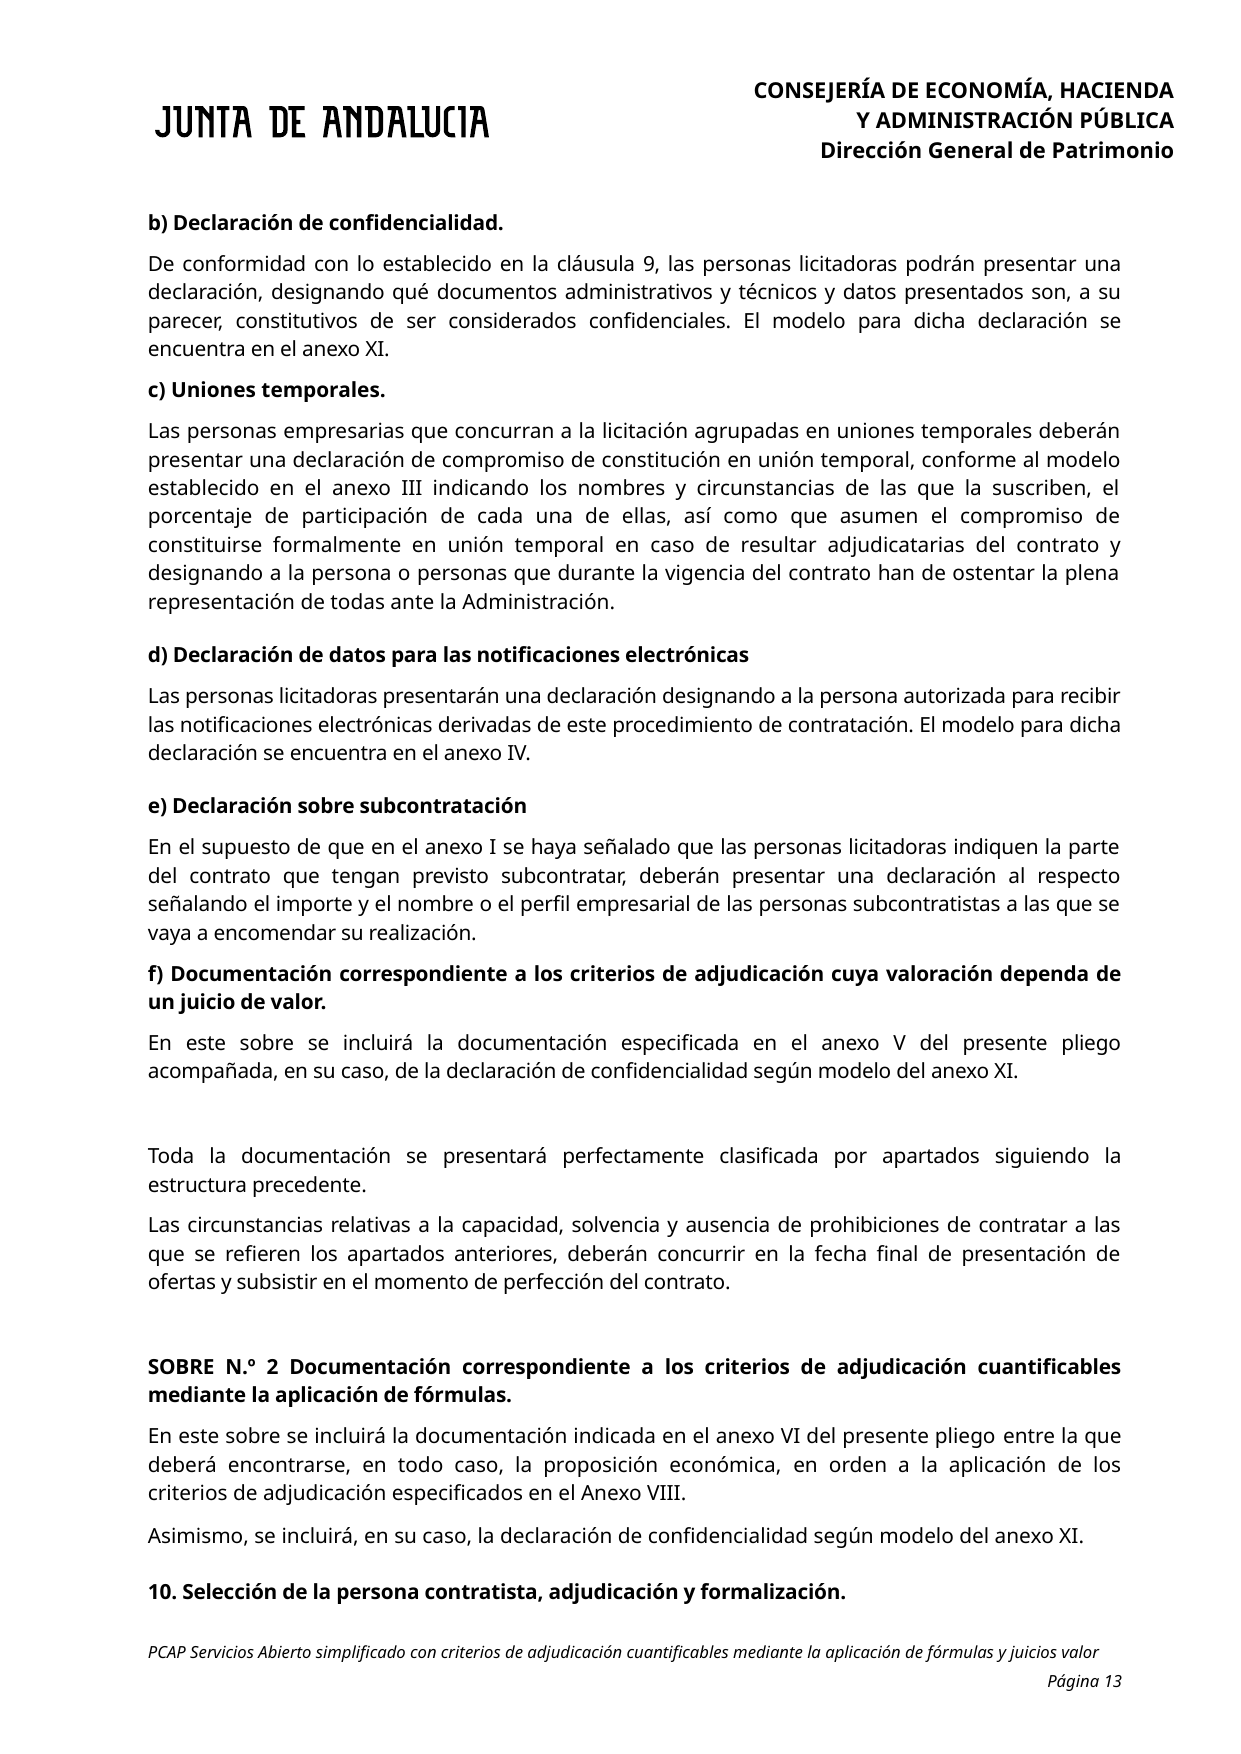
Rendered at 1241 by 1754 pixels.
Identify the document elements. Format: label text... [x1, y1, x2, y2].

text Las personas licitadoras presentarán una declaración designando a la persona autorizada para recibir las notificaciones electrónicas derivadas de este procedimiento de contratación. El modelo para dicha declaración se encuentra en el anexo IV. [148, 681, 1122, 767]
text b) Declaración de confidencialidad. [148, 208, 1122, 237]
text f) Documentación correspondiente a los criterios de adjudicación cuya valoración dependa de un juicio de valor. [148, 959, 1122, 1016]
text En este sobre se incluirá la documentación especificada en el anexo V del presente pliego acompañada, en su caso, de la declaración de confidencialidad según modelo del anexo XI. [148, 1028, 1122, 1085]
text c) Uniones temporales. [148, 375, 1122, 404]
text Asimismo, se incluirá, en su caso, la declaración de confidencialidad según modelo del anexo XI. [148, 1521, 1122, 1550]
text De conformidad con lo establecido en la cláusula 9, las personas licitadoras podrán presentar una declaración, designando qué documentos administrativos y técnicos y datos presentados son, a su parecer, constitutivos de ser considerados confidenciales. El modelo para dicha declaración se encuentra en el anexo XI. [148, 249, 1122, 363]
text Las personas empresarias que concurran a la licitación agrupadas en uniones temporales deberán presentar una declaración de compromiso de constitución en unión temporal, conforme al modelo establecido en el anexo III indicando los nombres y circunstancias de las que la suscriben, el porcentaje de participación de cada una de ellas, así como que asumen el compromiso de constituirse formalmente en unión temporal en caso de resultar adjudicatarias del contrato y designando a la persona o personas que durante la vigencia del contrato han de ostentar la plena representación de todas ante la Administración. [148, 416, 1122, 615]
text En este sobre se incluirá la documentación indicada en el anexo VI del presente pliego entre la que deberá encontrarse, en todo caso, la proposición económica, en orden a la aplicación de los criterios de adjudicación especificados en el Anexo VIII. [148, 1422, 1122, 1507]
text SOBRE N.º 2 Documentación correspondiente a los criterios de adjudicación cuantificables mediante la aplicación de fórmulas. [148, 1352, 1122, 1409]
text d) Declaración de datos para las notificaciones electrónicas [148, 640, 1122, 669]
text e) Declaración sobre subcontratación [148, 792, 1122, 820]
text Las circunstancias relativas a la capacidad, solvencia y ausencia de prohibiciones de contratar a las que se refieren los apartados anteriores, deberán concurrir en la fecha final de presentación de ofertas y subsistir en el momento de perfección del contrato. [148, 1211, 1122, 1296]
text En el supuesto de que en el anexo I se haya señalado que las personas licitadoras indiquen la parte del contrato que tengan previsto subcontratar, deberán presentar una declaración al respecto señalando el importe y el nombre o el perfil empresarial de las personas subcontratistas a las que se vaya a encomendar su realización. [148, 832, 1122, 946]
text 10. Selección de la persona contratista, adjudicación y formalización. [148, 1577, 1122, 1605]
text Toda la documentación se presentará perfectamente clasificada por apartados siguiendo la estructura precedente. [148, 1141, 1122, 1198]
